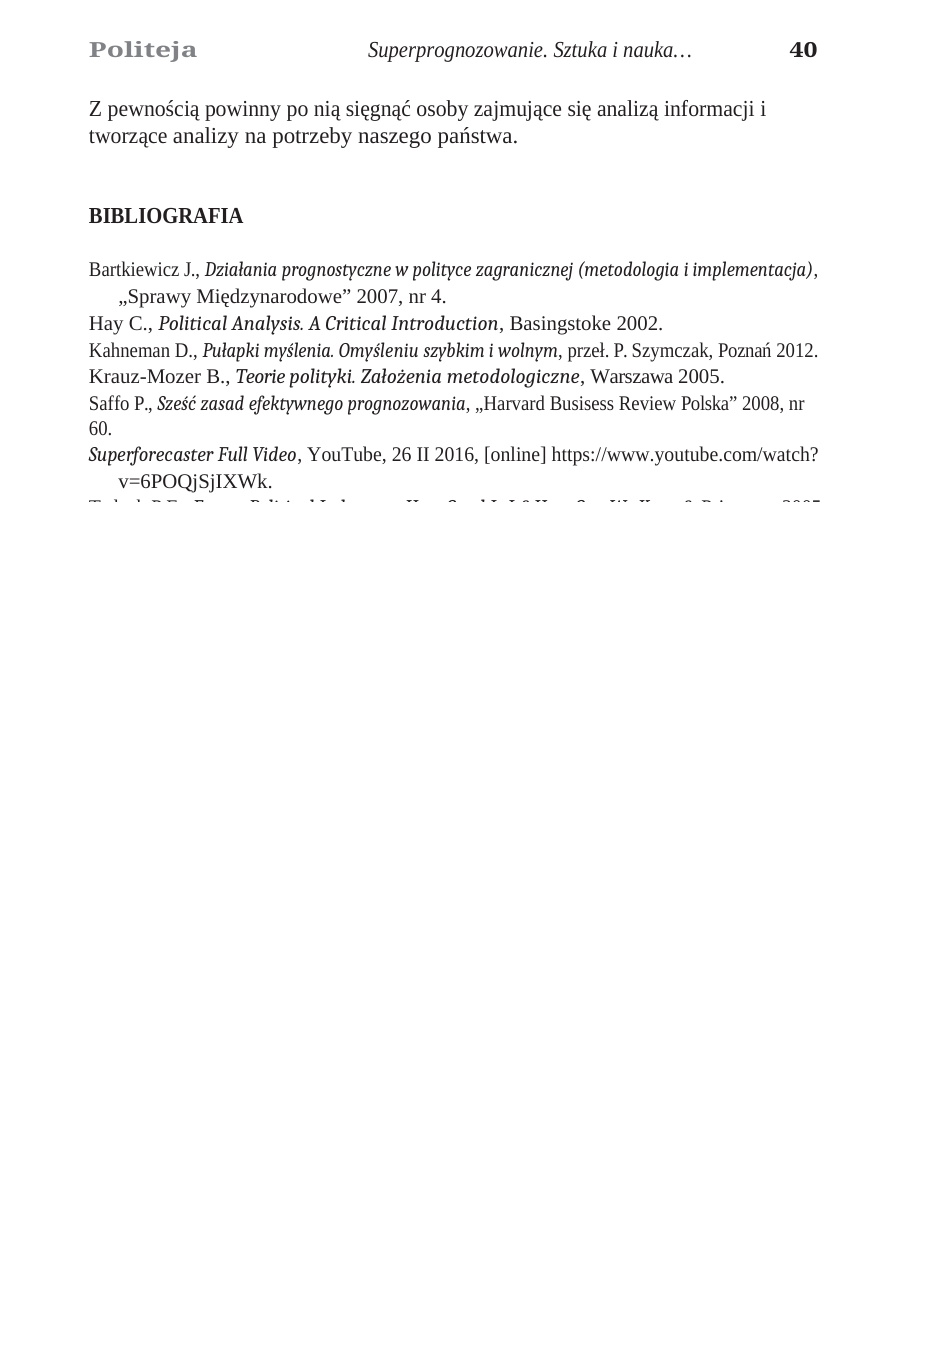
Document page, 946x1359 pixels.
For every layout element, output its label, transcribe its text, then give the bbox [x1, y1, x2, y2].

text Bartkiewicz J., Działania prognostyczne w polityce zagranicznej (metodologia i implementacja), [89, 257, 829, 282]
text „Sprawy Międzynarodowe” 2007, nr 4. [118, 284, 829, 308]
text Hay C., Political Analysis. A Critical Introduction, Basingstoke 2002. [89, 311, 829, 336]
text Z pewnością powinny po nią sięgnąć osoby zajmujące się analizą informacji i tworzące analizy na potrzeby naszego państwa. [89, 96, 829, 148]
text Superprognozowanie. Sztuka i nauka… [368, 36, 697, 63]
text Kahneman D., Pułapki myślenia. Omyśleniu szybkim i wolnym, przeł. P. Szymczak, Poznań 2012. Krauz-Mozer B., Teorie polityki. Założenia metodologiczne, Warszawa 2005. [89, 338, 829, 389]
text Superforecaster Full Video, YouTube, 26 II 2016, [online] https://www.youtube.com/watch? v=6POQjSjIXWk. [88, 442, 829, 493]
text Politeja 2(53)/2018 [89, 35, 317, 65]
text Tetlock P.E., Expert Political Judgment. How Good Is It? How Can We Know?, Princeton 2005. [89, 496, 829, 501]
text BIBLIOGRAFIA [89, 202, 256, 229]
text Saffo P., Sześć zasad efektywnego prognozowania, „Harvard Busisess Review Polska” 2008, nr 60. [89, 391, 829, 440]
text 403 [789, 35, 829, 65]
